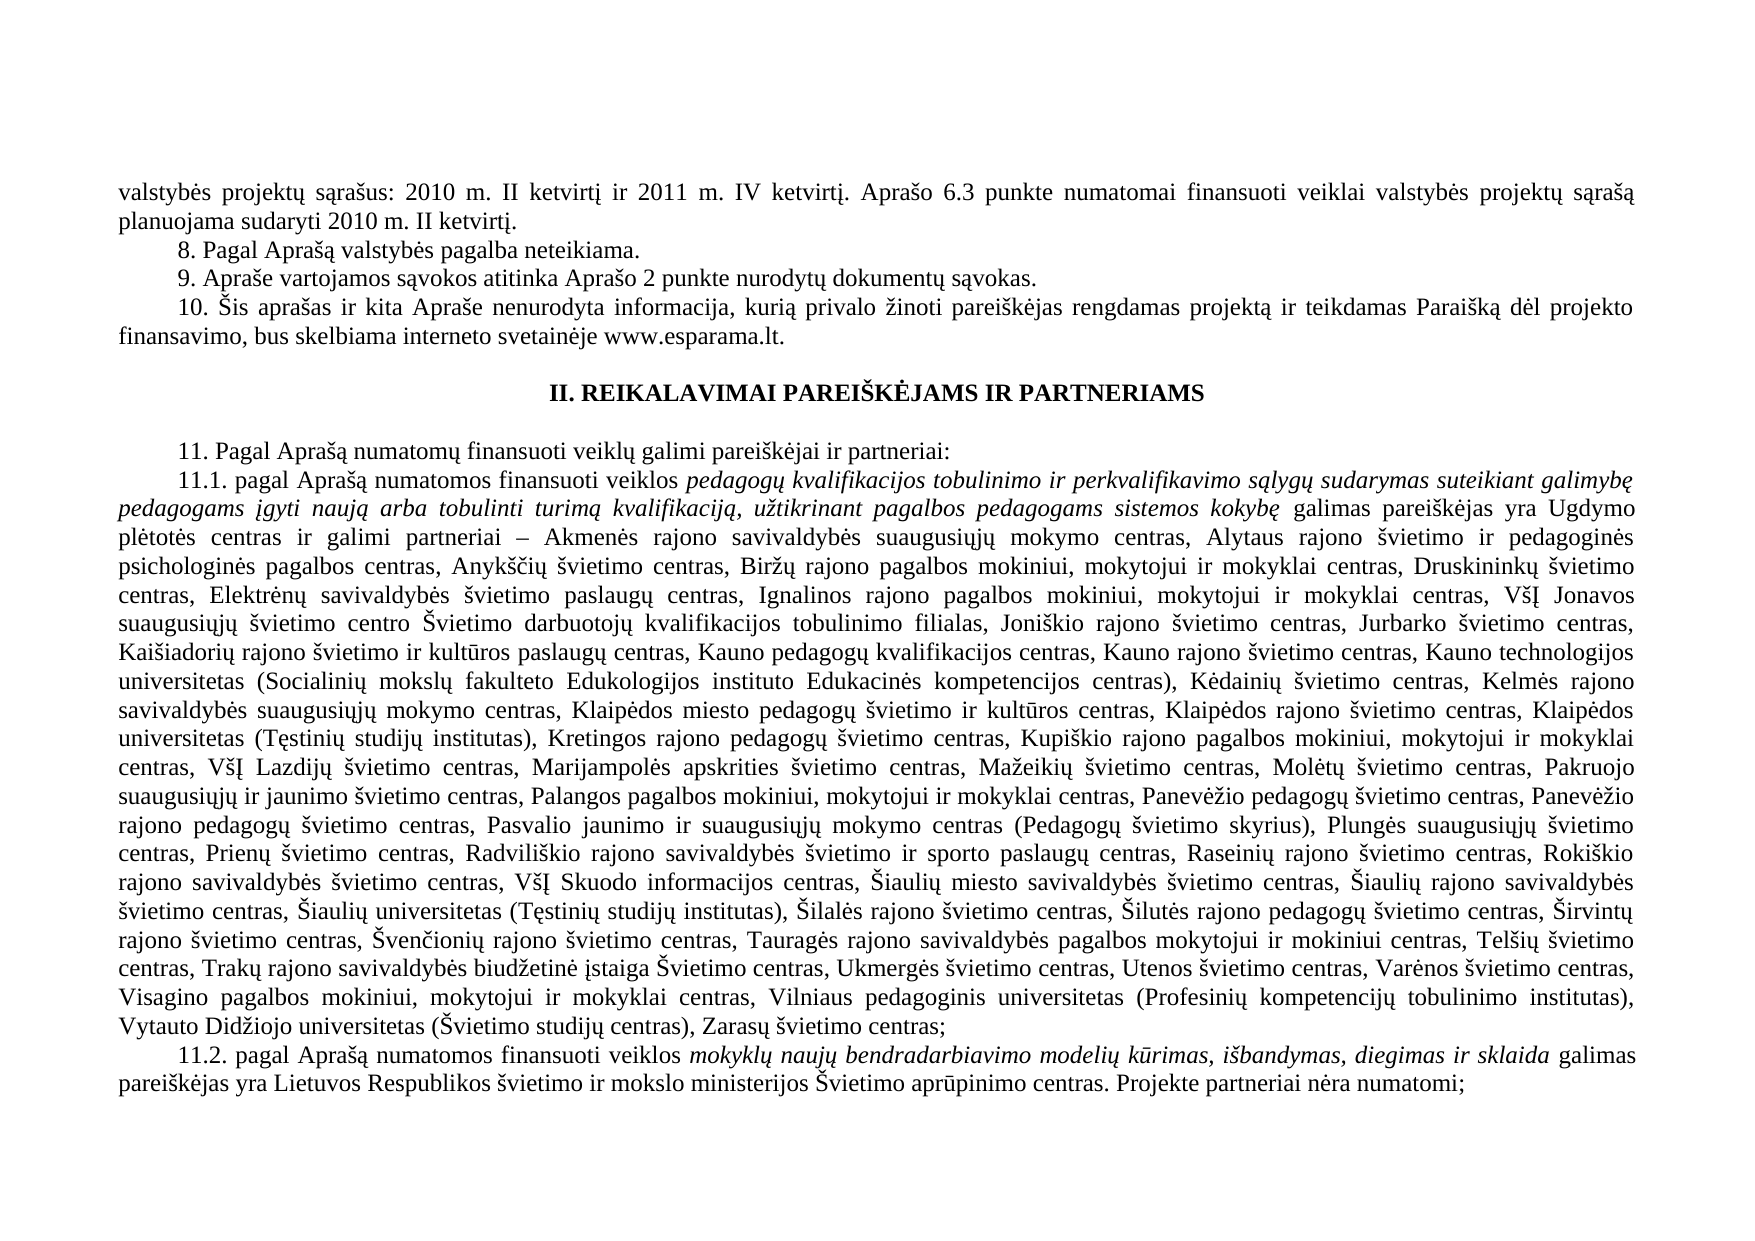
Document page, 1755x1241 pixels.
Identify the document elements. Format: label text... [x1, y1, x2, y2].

text valstybės projektų sąrašus: 2010 m. II ketvirtį ir 2011 m. IV ketvirtį. Aprašo 6.3 punkte numatomai finansuoti veiklai valstybės projektų sąrašą planuojama sudaryti 2010 m. II ketvirtį. [118, 177, 1636, 235]
text 10. Šis aprašas ir kita Apraše nenurodyta informacija, kurią privalo žinoti pareiškėjas rengdamas projektą ir teikdamas Paraišką dėl projekto finansavimo, bus skelbiama interneto svetainėje www.esparama.lt. [118, 292, 1636, 350]
text 11.2. pagal Aprašą numatomos finansuoti veiklos mokyklų naujų bendradarbiavimo modelių kūrimas, išbandymas, diegimas ir sklaida galimas pareiškėjas yra Lietuvos Respublikos švietimo ir mokslo ministerijos Švietimo aprūpinimo centras. Projekte partneriai nėra numatomi; [118, 1040, 1636, 1097]
text 9. Apraše vartojamos sąvokos atitinka Aprašo 2 punkte nurodytų dokumentų sąvokas. [118, 263, 1636, 292]
text 8. Pagal Aprašą valstybės pagalba neteikiama. [118, 235, 1636, 263]
text 11.1. pagal Aprašą numatomos finansuoti veiklos pedagogų kvalifikacijos tobulinimo ir perkvalifikavimo sąlygų sudarymas suteikiant galimybę pedagogams įgyti naują arba tobulinti turimą kvalifikaciją, užtikrinant pagalbos pedagogams sistemos kokybę galimas pareiškėjas yra Ugdymo plėtotės centras ir galimi partneriai – Akmenės rajono savivaldybės suaugusiųjų mokymo centras, Alytaus rajono švietimo ir pedagoginės psichologinės pagalbos centras, Anykščių švietimo centras, Biržų rajono pagalbos mokiniui, mokytojui ir mokyklai centras, Druskininkų švietimo centras, Elektrėnų savivaldybės švietimo paslaugų centras, Ignalinos rajono pagalbos mokiniui, mokytojui ir mokyklai centras, VšĮ Jonavos suaugusiųjų švietimo centro Švietimo darbuotojų kvalifikacijos tobulinimo filialas, Joniškio rajono švietimo centras, Jurbarko švietimo centras, Kaišiadorių rajono švietimo ir kultūros paslaugų centras, Kauno pedagogų kvalifikacijos centras, Kauno rajono švietimo centras, Kauno technologijos universitetas (Socialinių mokslų fakulteto Edukologijos instituto Edukacinės kompetencijos centras), Kėdainių švietimo centras, Kelmės rajono savivaldybės suaugusiųjų mokymo centras, Klaipėdos miesto pedagogų švietimo ir kultūros centras, Klaipėdos rajono švietimo centras, Klaipėdos universitetas (Tęstinių studijų institutas), Kretingos rajono pedagogų švietimo centras, Kupiškio rajono pagalbos mokiniui, mokytojui ir mokyklai centras, VšĮ Lazdijų švietimo centras, Marijampolės apskrities švietimo centras, Mažeikių švietimo centras, Molėtų švietimo centras, Pakruojo suaugusiųjų ir jaunimo švietimo centras, Palangos pagalbos mokiniui, mokytojui ir mokyklai centras, Panevėžio pedagogų švietimo centras, Panevėžio rajono pedagogų švietimo centras, Pasvalio jaunimo ir suaugusiųjų mokymo centras (Pedagogų švietimo skyrius), Plungės suaugusiųjų švietimo centras, Prienų švietimo centras, Radviliškio rajono savivaldybės švietimo ir sporto paslaugų centras, Raseinių rajono švietimo centras, Rokiškio rajono savivaldybės švietimo centras, VšĮ Skuodo informacijos centras, Šiaulių miesto savivaldybės švietimo centras, Šiaulių rajono savivaldybės švietimo centras, Šiaulių universitetas (Tęstinių studijų institutas), Šilalės rajono švietimo centras, Šilutės rajono pedagogų švietimo centras, Širvintų rajono švietimo centras, Švenčionių rajono švietimo centras, Tauragės rajono savivaldybės pagalbos mokytojui ir mokiniui centras, Telšių švietimo centras, Trakų rajono savivaldybės biudžetinė įstaiga Švietimo centras, Ukmergės švietimo centras, Utenos švietimo centras, Varėnos švietimo centras, Visagino pagalbos mokiniui, mokytojui ir mokyklai centras, Vilniaus pedagoginis universitetas (Profesinių kompetencijų tobulinimo institutas), Vytauto Didžiojo universitetas (Švietimo studijų centras), Zarasų švietimo centras; [118, 465, 1636, 1040]
text 11. Pagal Aprašą numatomų finansuoti veiklų galimi pareiškėjai ir partneriai: [118, 436, 1636, 465]
text II. REIKALAVIMAI PAREIŠKĖJAMS IR PARTNERIAMS [118, 378, 1636, 407]
